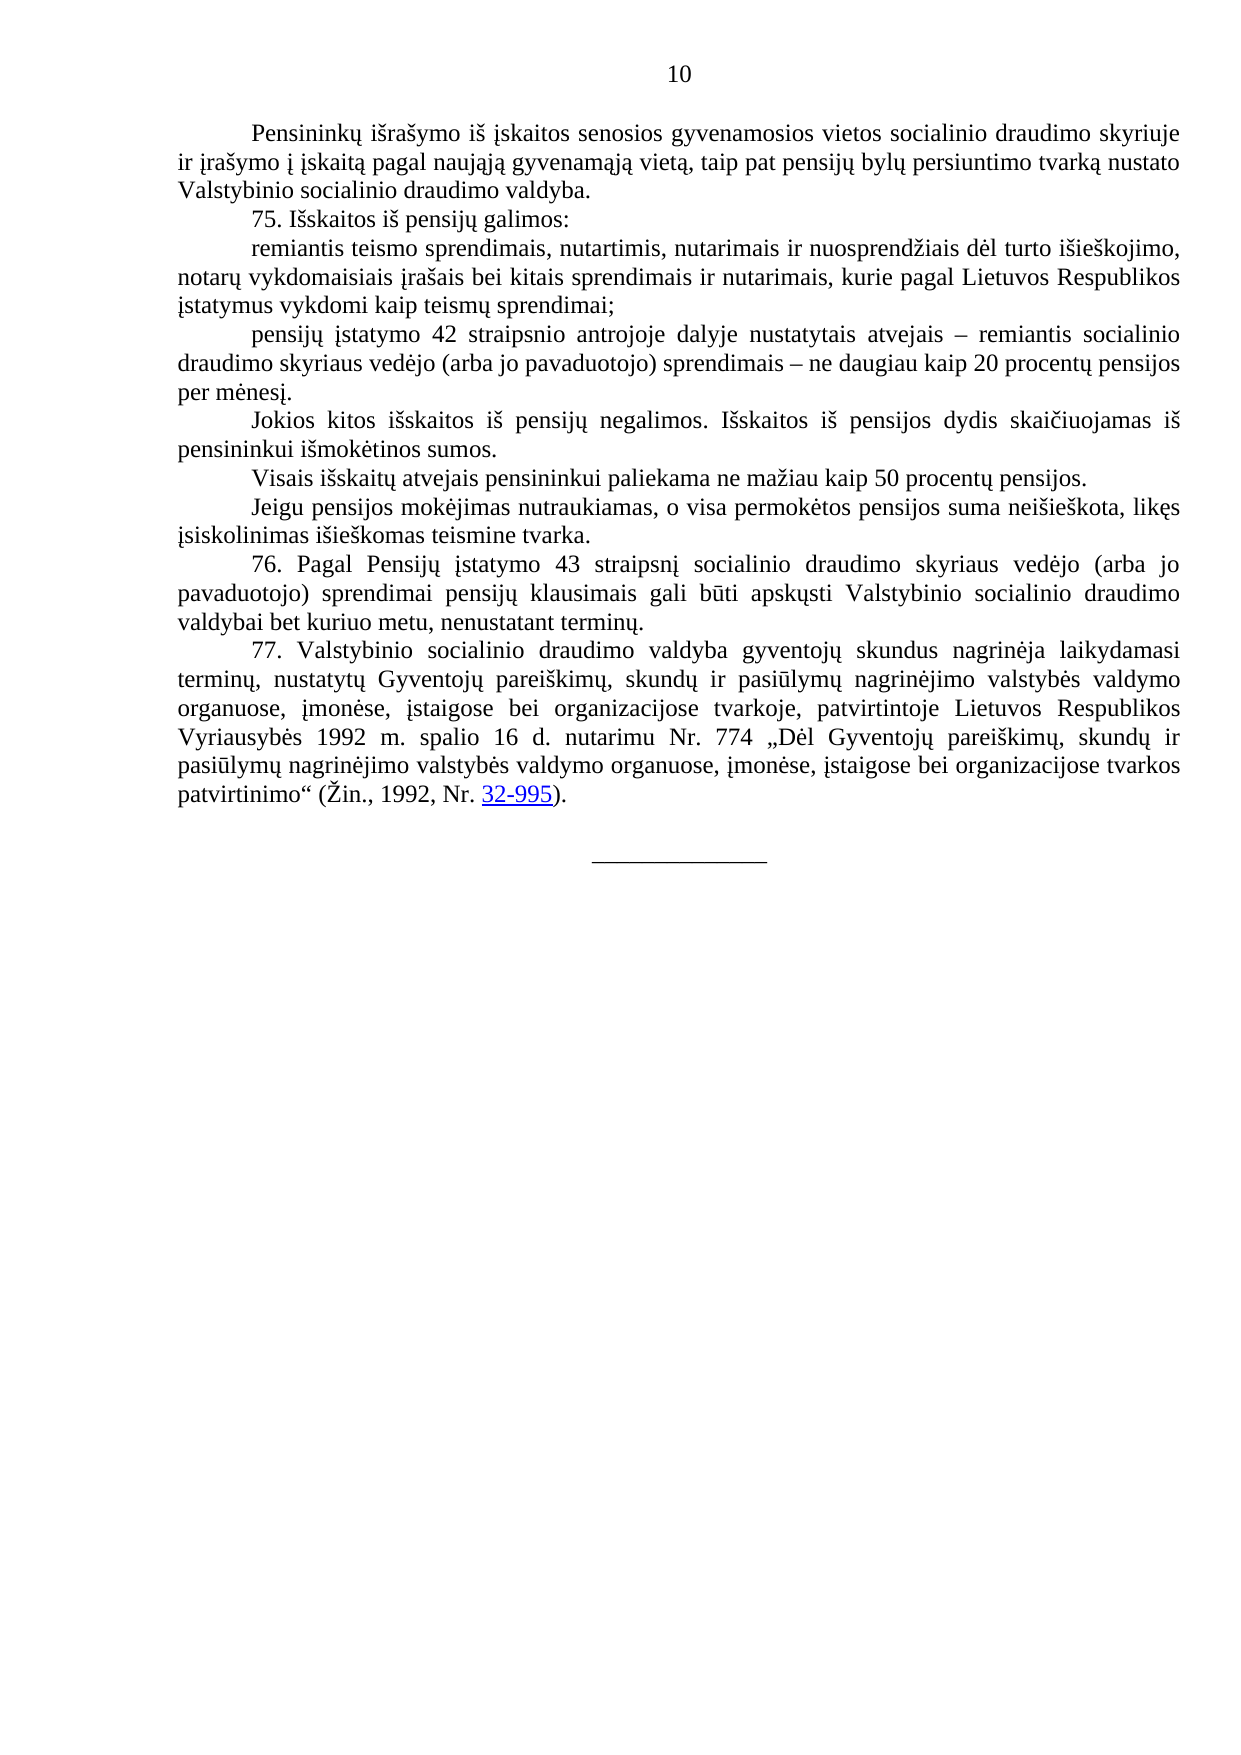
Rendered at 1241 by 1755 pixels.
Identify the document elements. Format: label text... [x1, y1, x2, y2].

text 75. Išskaitos iš pensijų galimos: [177, 204, 1181, 233]
text 76. Pagal Pensijų įstatymo 43 straipsnį socialinio draudimo skyriaus vedėjo (arba jo pavaduotojo) sprendimai pensijų klausimais gali būti apskųsti Valstybinio socialinio draudimo valdybai bet kuriuo metu, nenustatant terminų. [177, 549, 1181, 636]
text pensijų įstatymo 42 straipsnio antrojoje dalyje nustatytais atvejais – remiantis socialinio draudimo skyriaus vedėjo (arba jo pavaduotojo) sprendimais – ne daugiau kaip 20 procentų pensijos per mėnesį. [177, 319, 1181, 406]
text remiantis teismo sprendimais, nutartimis, nutarimais ir nuosprendžiais dėl turto išieškojimo, notarų vykdomaisiais įrašais bei kitais sprendimais ir nutarimais, kurie pagal Lietuvos Respublikos įstatymus vykdomi kaip teismų sprendimai; [177, 233, 1181, 319]
text Pensininkų išrašymo iš įskaitos senosios gyvenamosios vietos socialinio draudimo skyriuje ir įrašymo į įskaitą pagal naująją gyvenamąją vietą, taip pat pensijų bylų persiuntimo tvarką nustato Valstybinio socialinio draudimo valdyba. [177, 118, 1181, 204]
text Jokios kitos išskaitos iš pensijų negalimos. Išskaitos iš pensijos dydis skaičiuojamas iš pensininkui išmokėtinos sumos. [177, 406, 1181, 463]
text Jeigu pensijos mokėjimas nutraukiamas, o visa permokėtos pensijos suma neišieškota, likęs įsiskolinimas išieškomas teismine tvarka. [177, 492, 1181, 549]
text 77. Valstybinio socialinio draudimo valdyba gyventojų skundus nagrinėja laikydamasi terminų, nustatytų Gyventojų pareiškimų, skundų ir pasiūlymų nagrinėjimo valstybės valdymo organuose, įmonėse, įstaigose bei organizacijose tvarkoje, patvirtintoje Lietuvos Respublikos Vyriausybės 1992 m. spalio 16 d. nutarimu Nr. 774 „Dėl Gyventojų pareiškimų, skundų ir pasiūlymų nagrinėjimo valstybės valdymo organuose, įmonėse, įstaigose bei organizacijose tvarkos patvirtinimo“ (Žin., 1992, Nr. 32-995). [177, 636, 1181, 808]
text ______________ [177, 837, 1181, 866]
text Visais išskaitų atvejais pensininkui paliekama ne mažiau kaip 50 procentų pensijos. [177, 463, 1181, 492]
